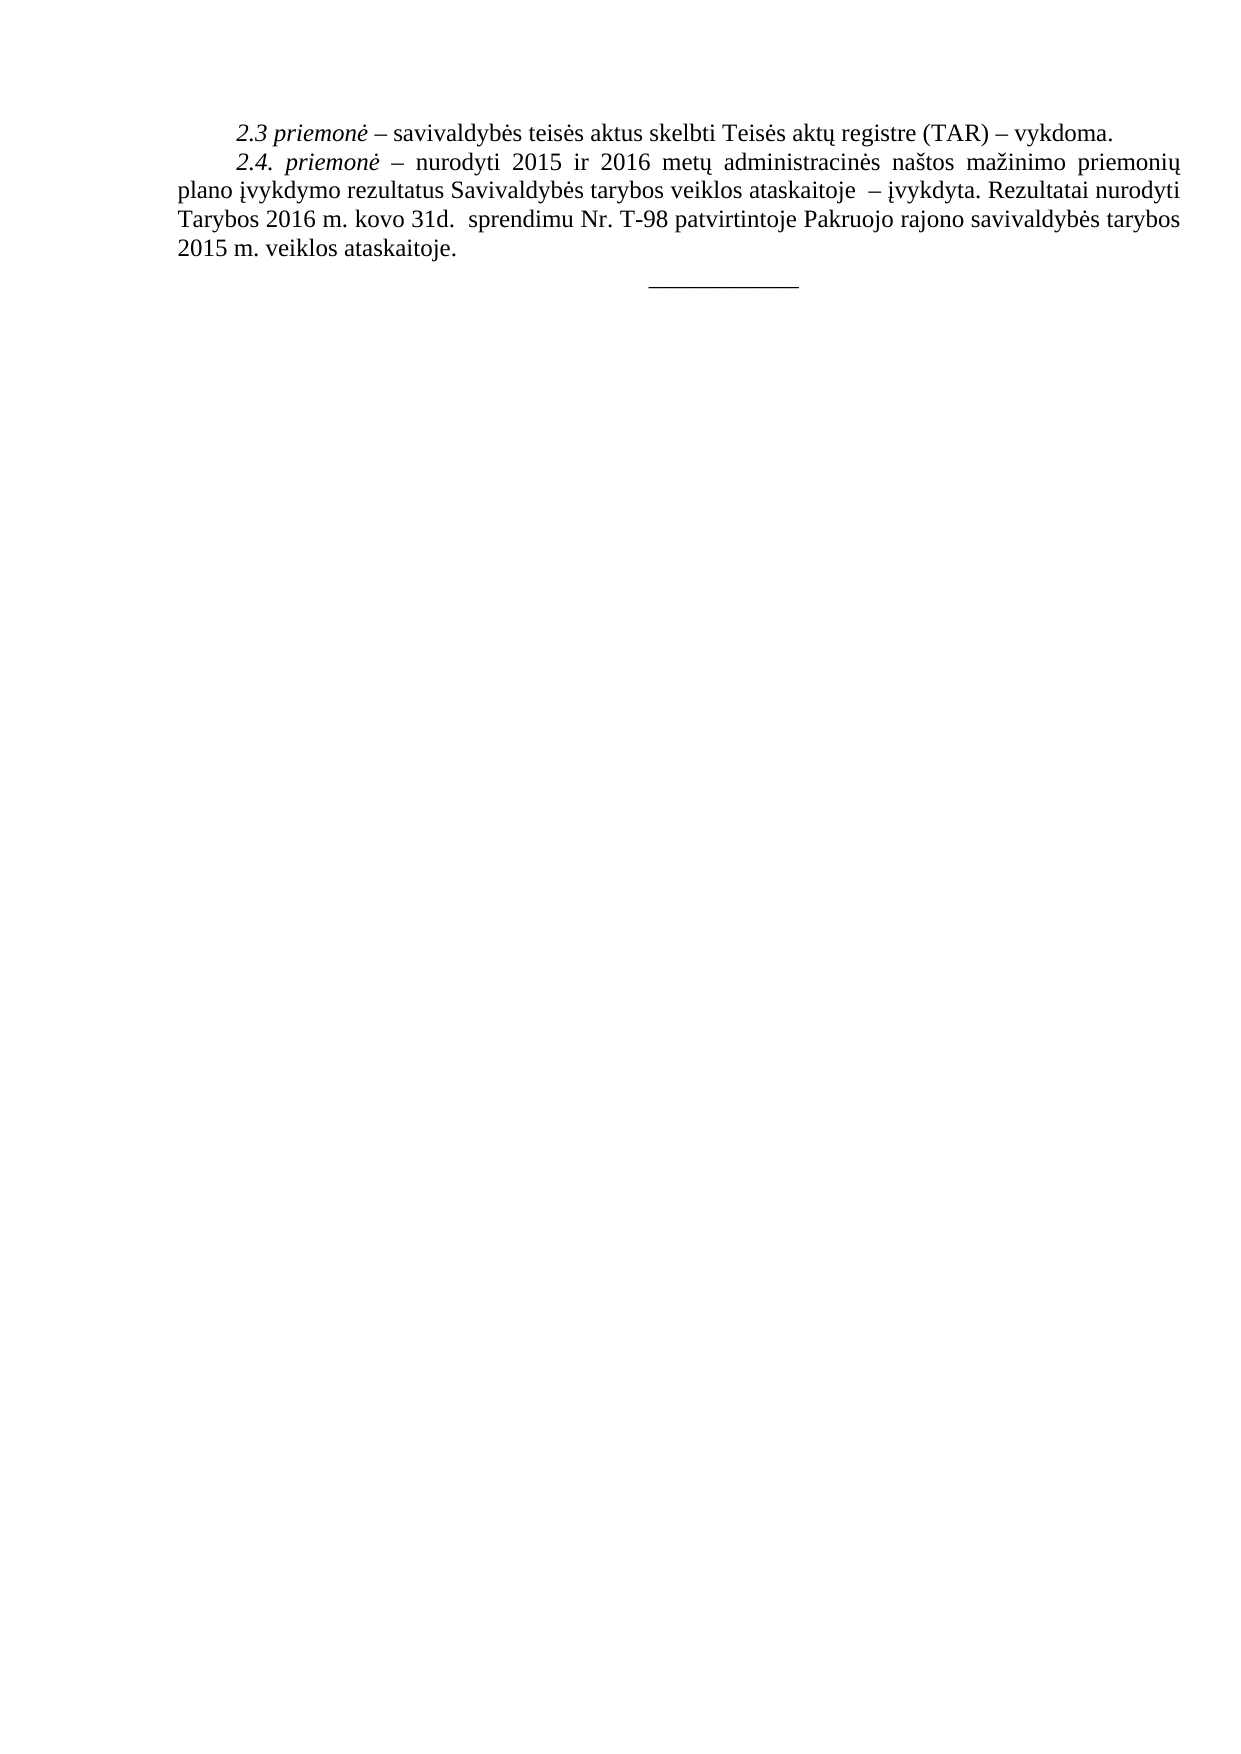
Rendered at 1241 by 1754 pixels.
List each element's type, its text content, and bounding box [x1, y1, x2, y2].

text 2.3 priemonė – savivaldybės teisės aktus skelbti Teisės aktų registre (TAR) – vykdoma. [177, 118, 1181, 147]
text 2.4. priemonė – nurodyti 2015 ir 2016 metų administracinės naštos mažinimo priemonių plano įvykdymo rezultatus Savivaldybės tarybos veiklos ataskaitoje – įvykdyta. Rezultatai nurodyti Tarybos 2016 m. kovo 31d. sprendimu Nr. T-98 patvirtintoje Pakruojo rajono savivaldybės tarybos 2015 m. veiklos ataskaitoje. [177, 147, 1181, 262]
text ____________ [177, 262, 1181, 291]
